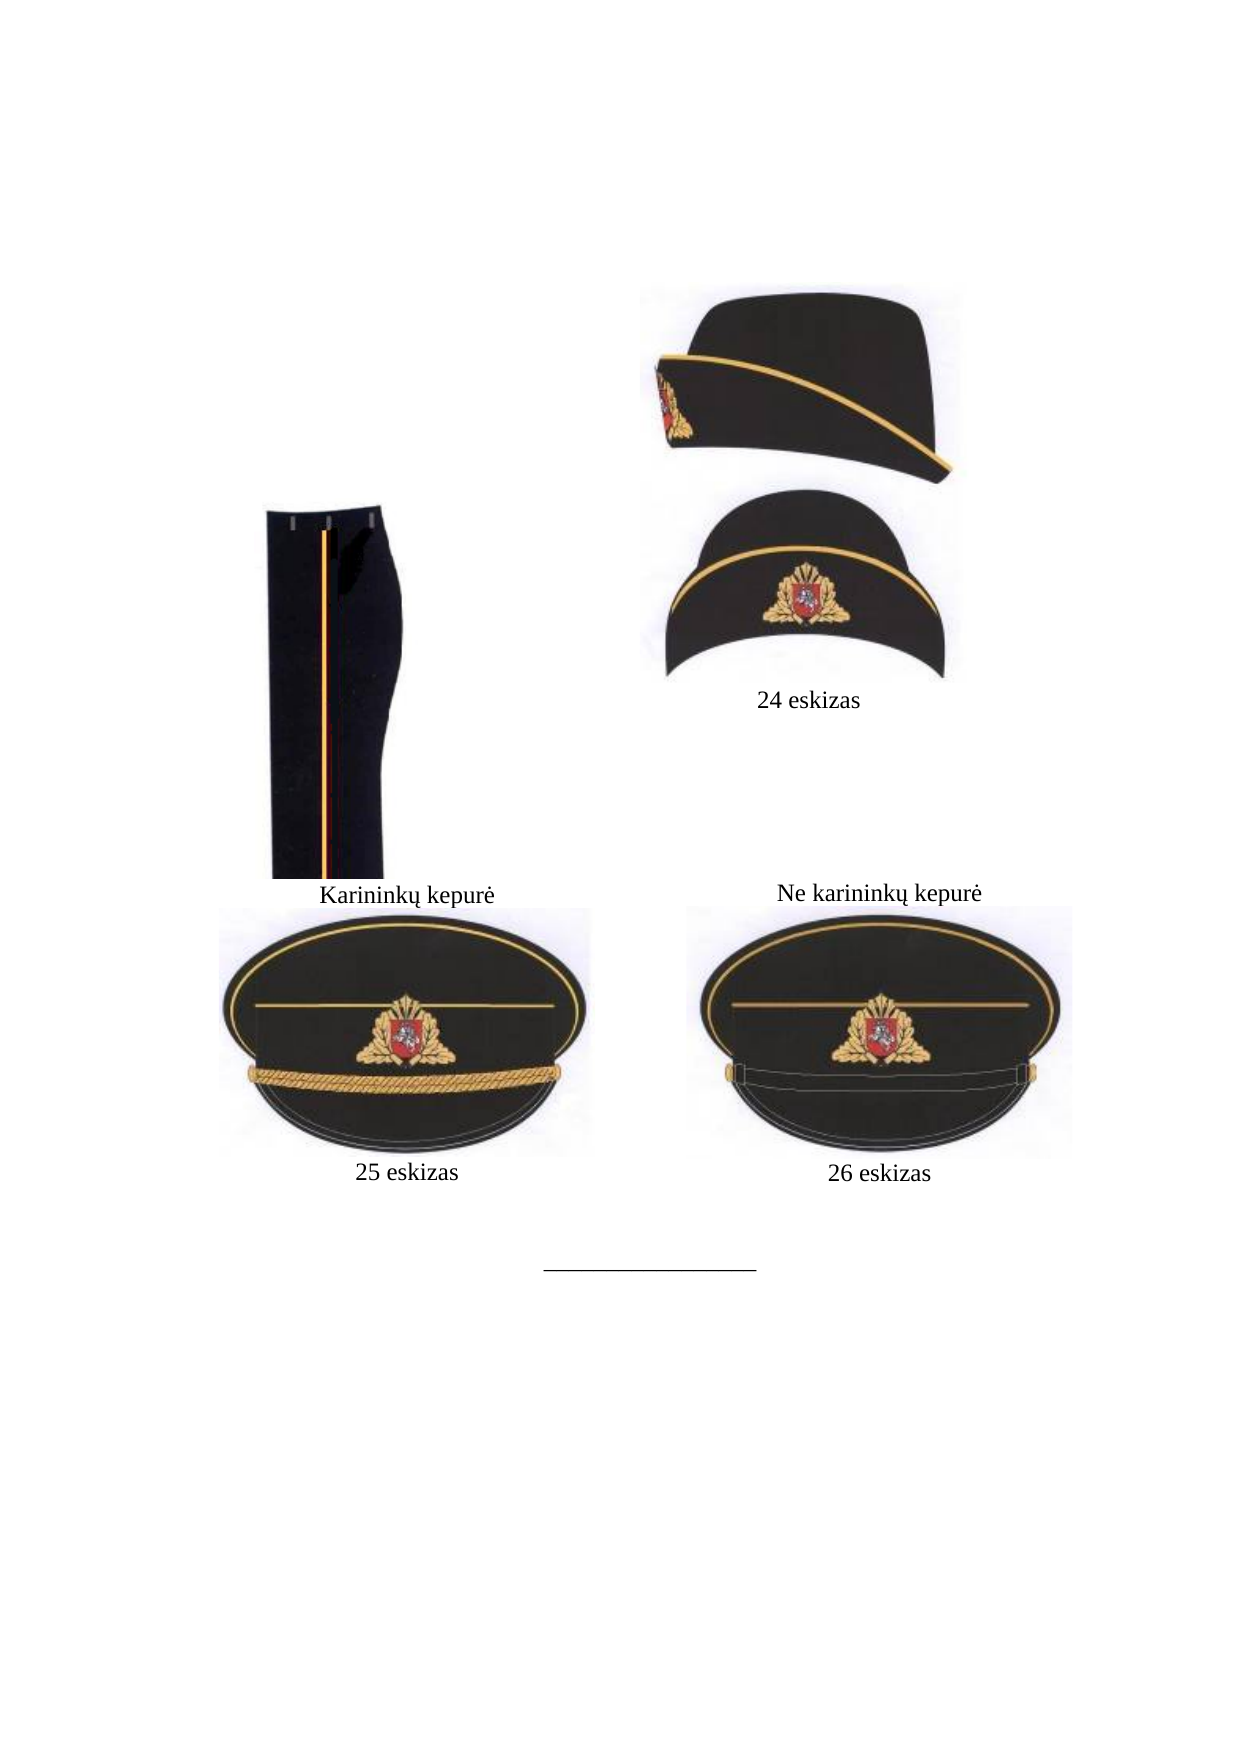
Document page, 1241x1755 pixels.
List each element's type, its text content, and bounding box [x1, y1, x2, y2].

table_cell Ne karininkų kepurė 26 eskizas [637, 878, 1122, 1187]
table_cell Karininkų kepurė 25 eskizas [177, 878, 637, 1187]
table_cell 24 eskizas [495, 118, 1122, 878]
text _________________ [177, 1245, 1122, 1273]
table_header Kelnių lampasas 20 eskizas [177, 118, 495, 878]
